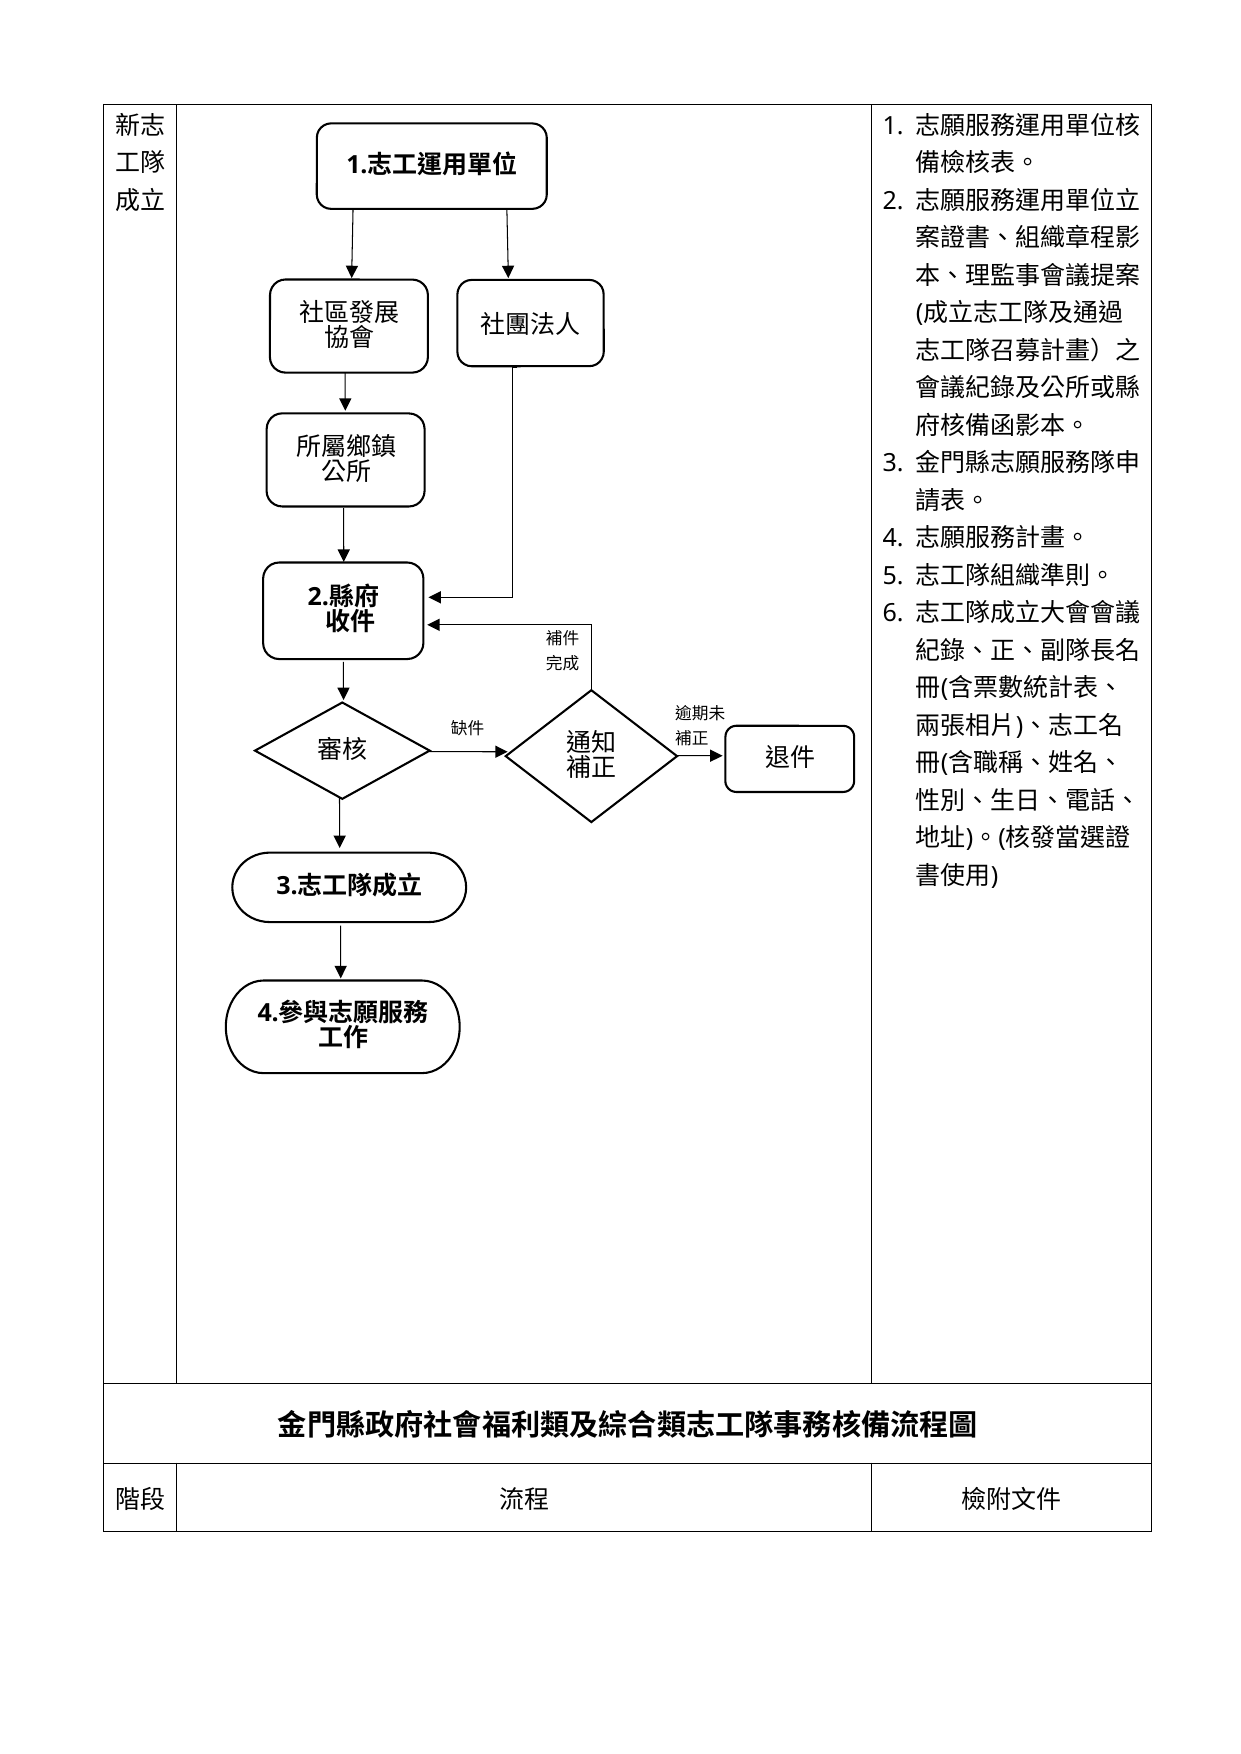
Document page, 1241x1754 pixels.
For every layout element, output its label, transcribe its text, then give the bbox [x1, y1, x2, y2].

table_cell [177, 105, 871, 1382]
table_cell 新志工隊 成立 [104, 105, 176, 1382]
table_cell 階段 [104, 1464, 176, 1531]
table_cell 金門縣政府社會福利類及綜合類志工隊事務核備流程圖 [104, 1384, 1151, 1463]
table_cell 志願服務運用單位核備檢核表。 志願服務運用單位立案證書、組織章程影本、理監事會議提案(成立志工隊及通過志工隊召募計畫）之會議紀錄及公所或縣府核備函影本。 金門縣志願服務隊申請表。 志願服務計畫。 志工隊組織準則。 志工隊成立大會會議紀錄、正、副隊長名冊(含票數統計表、兩張相片)、志工名冊(含職稱、姓名、 性別、生日、電話、地址)。(核發當選證書使用) [872, 105, 1151, 1382]
table_cell 流程 [177, 1464, 871, 1531]
table_cell 檢附文件 [872, 1464, 1151, 1531]
